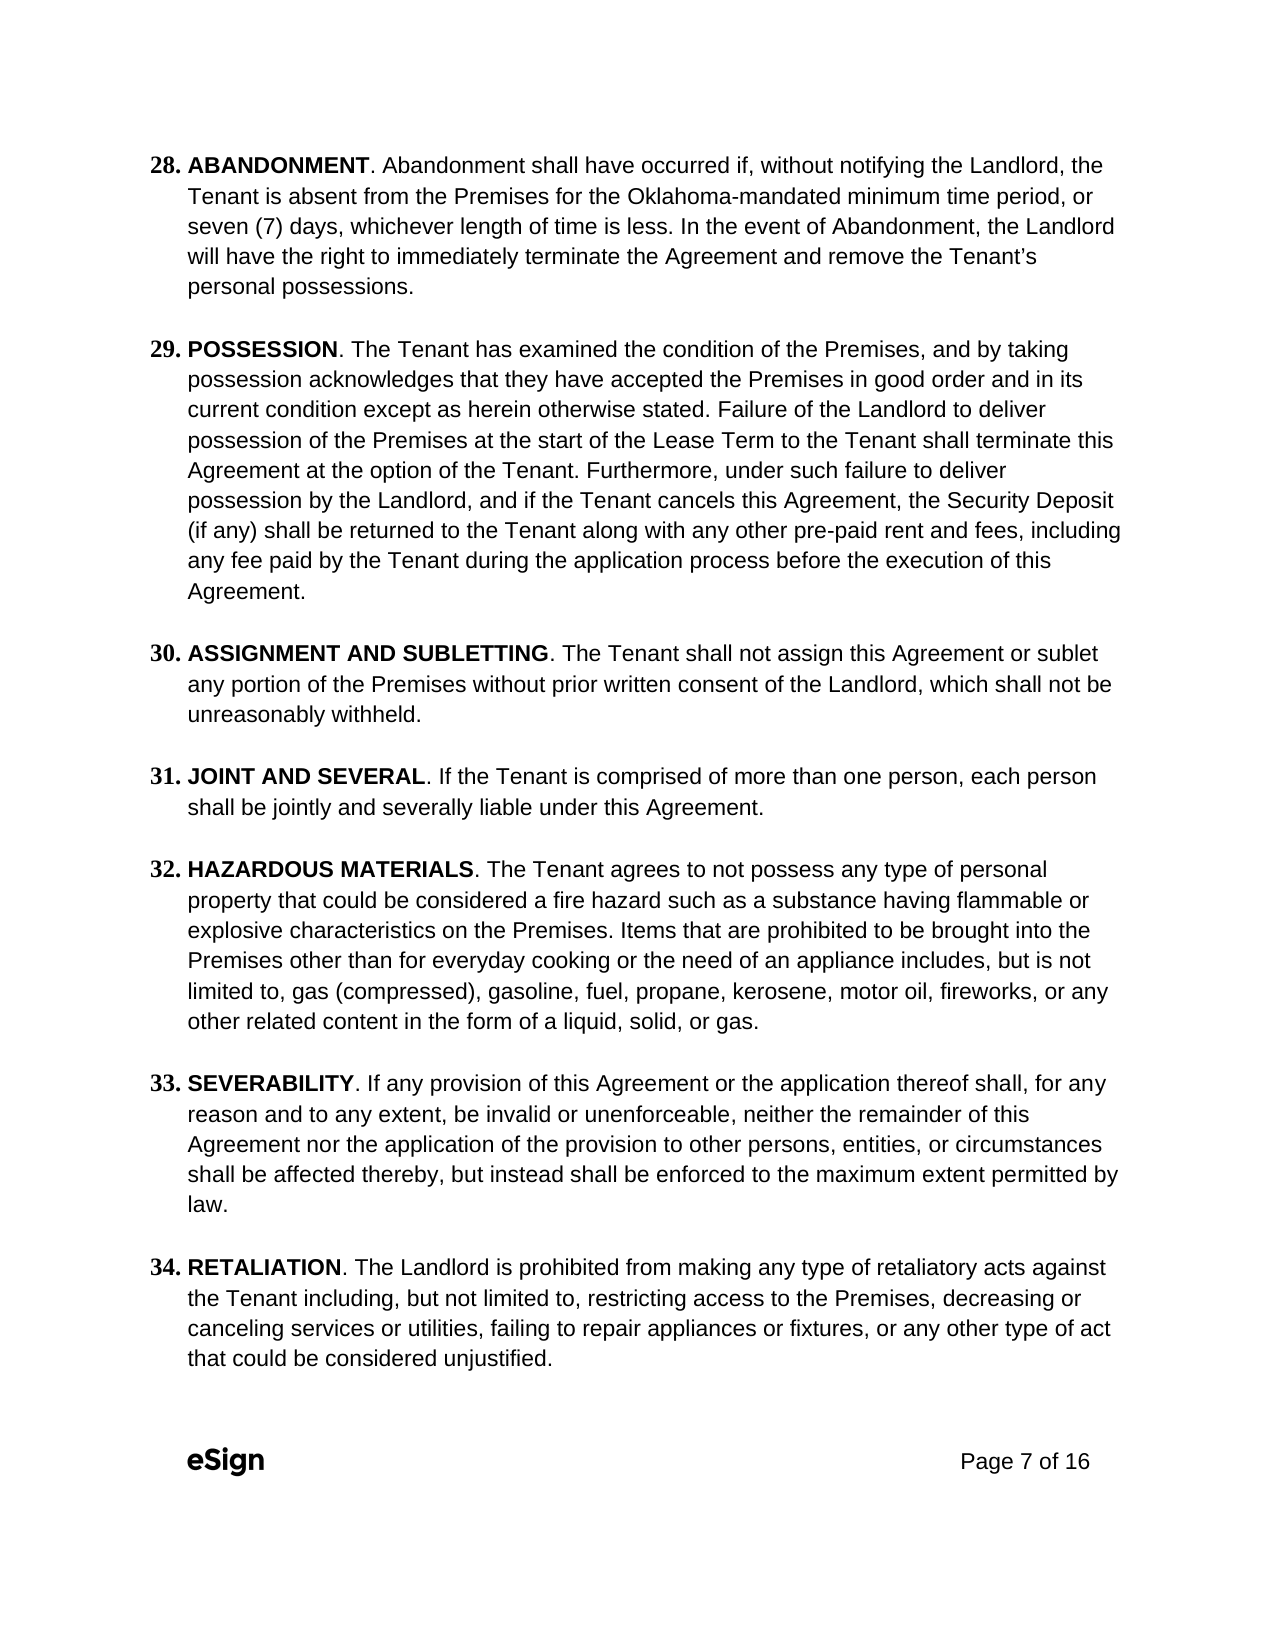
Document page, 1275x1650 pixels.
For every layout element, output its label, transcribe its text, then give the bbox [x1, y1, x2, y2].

list SEVERABILITY. If any provision of this Agreement or the application thereof shall, for any reason and to any extent, be invalid or unenforceable, neither the remainder of this Agreement nor the application of the provision to other persons, entities, or circumstances shall be affected thereby, but instead shall be enforced to the maximum extent permitted by law. [150, 1068, 1125, 1218]
list HAZARDOUS MATERIALS. The Tenant agrees to not possess any type of personal property that could be considered a fire hazard such as a substance having flammable or explosive characteristics on the Premises. Items that are prohibited to be brought into the Premises other than for everyday cooking or the need of an appliance includes, but is not limited to, gas (compressed), gasoline, fuel, propane, kerosene, motor oil, fireworks, or any other related content in the form of a liquid, solid, or gas. [150, 854, 1125, 1034]
list ASSIGNMENT AND SUBLETTING. The Tenant shall not assign this Agreement or sublet any portion of the Premises without prior written consent of the Landlord, which shall not be unreasonably withheld. [150, 638, 1125, 727]
list JOINT AND SEVERAL. If the Tenant is comprised of more than one person, each person shall be jointly and severally liable under this Agreement. [150, 761, 1125, 820]
list POSSESSION. The Tenant has examined the condition of the Premises, and by taking possession acknowledges that they have accepted the Premises in good order and in its current condition except as herein otherwise stated. Failure of the Landlord to deliver possession of the Premises at the start of the Lease Term to the Tenant shall terminate this Agreement at the option of the Tenant. Furthermore, under such failure to deliver possession by the Landlord, and if the Tenant cancels this Agreement, the Security Deposit (if any) shall be returned to the Tenant along with any other pre-paid rent and fees, including any fee paid by the Tenant during the application process before the execution of this Agreement. [150, 334, 1125, 604]
list ABANDONMENT. Abandonment shall have occurred if, without notifying the Landlord, the Tenant is absent from the Premises for the Oklahoma-mandated minimum time period, or seven (7) days, whichever length of time is less. In the event of Abandonment, the Landlord will have the right to immediately terminate the Agreement and remove the Tenant’s personal possessions. [150, 150, 1125, 299]
list RETALIATION. The Landlord is prohibited from making any type of retaliatory acts against the Tenant including, but not limited to, restricting access to the Premises, decreasing or canceling services or utilities, failing to repair appliances or fixtures, or any other type of act that could be considered unjustified. [150, 1252, 1125, 1371]
